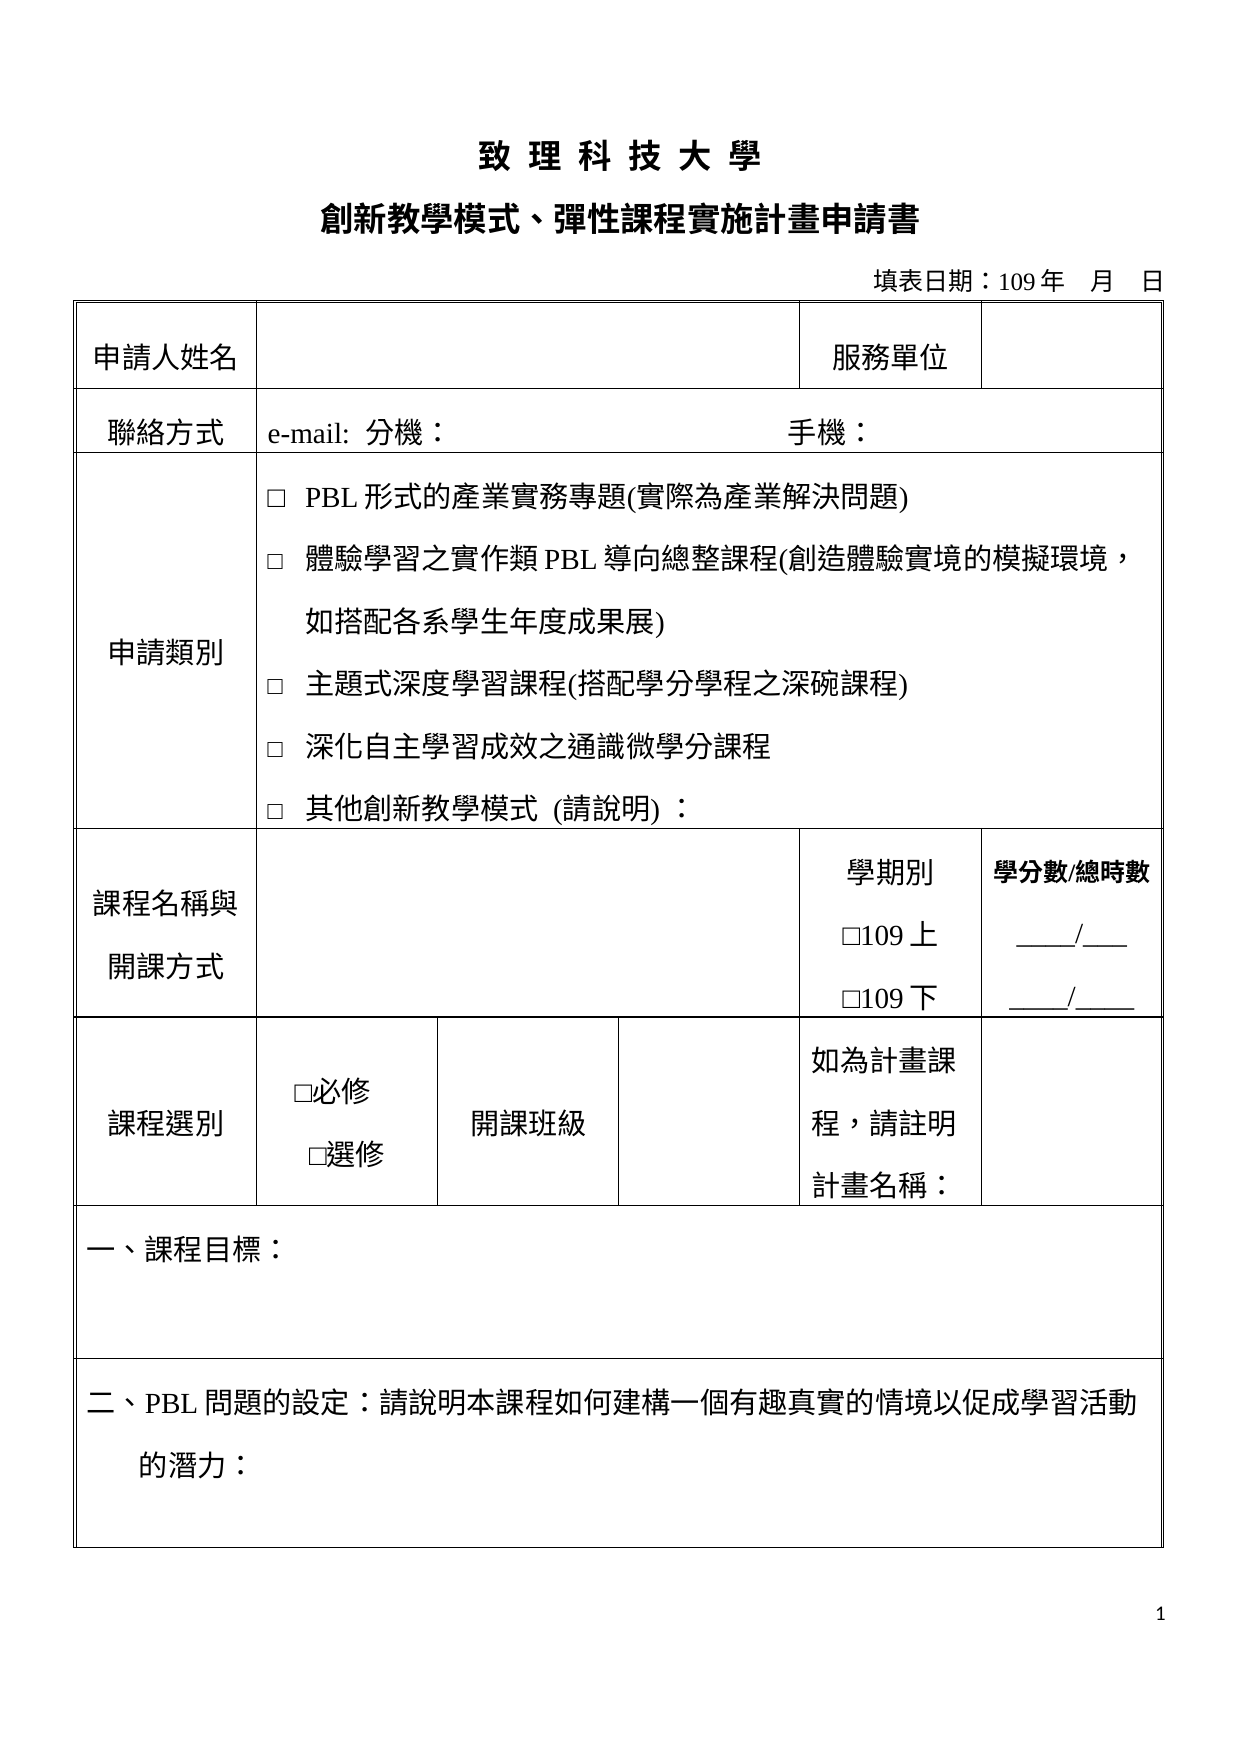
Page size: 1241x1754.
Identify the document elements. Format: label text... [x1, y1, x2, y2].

table_cell 學期別 □109上 □109下 [800, 829, 981, 1016]
table_cell [257, 829, 799, 1016]
table_cell 申請類別 [77, 453, 256, 828]
table_cell □必修 □選修 [257, 1018, 437, 1205]
table_cell 開課班級 [438, 1018, 618, 1205]
table_cell [982, 1018, 1161, 1205]
table_cell 課程選別 [77, 1018, 256, 1205]
table_cell 如為計畫課程，請註明計畫名稱： [800, 1018, 981, 1205]
table_cell 一、課程目標： [77, 1206, 1161, 1358]
table_cell 聯絡方式 [77, 389, 256, 452]
table_cell [619, 1018, 799, 1205]
table_cell 課程名稱與開課方式 [77, 829, 256, 1016]
table_header [982, 303, 1161, 388]
table_header 服務單位 [800, 303, 981, 388]
table_cell e-mail: 分機： 手機： [257, 389, 1161, 452]
text 致 理 科 技 大 學 創新教學模式、彈性課程實施計畫申請書 [75, 113, 1165, 238]
table_header [257, 303, 799, 388]
table_cell 學分數/總時數 ____/___ ____/____ [982, 829, 1161, 1016]
table_header 申請人姓名 [77, 303, 256, 388]
table_cell 二、PBL問題的設定：請說明本課程如何建構一個有趣真實的情境以促成學習活動的潛力： [77, 1359, 1161, 1547]
text 填表日期：109年 月 日 [75, 238, 1165, 300]
table_cell PBL形式的產業實務專題(實際為產業解決問題) 體驗學習之實作類PBL導向總整課程(創造體驗實境的模擬環境，如搭配各系學生年度成果展) 主題式深度學習課程(搭配學分學程之深碗課程) 深化自主學習成效之通識微學分課程 其他創新教學模式 (請說明) ： [257, 453, 1161, 828]
